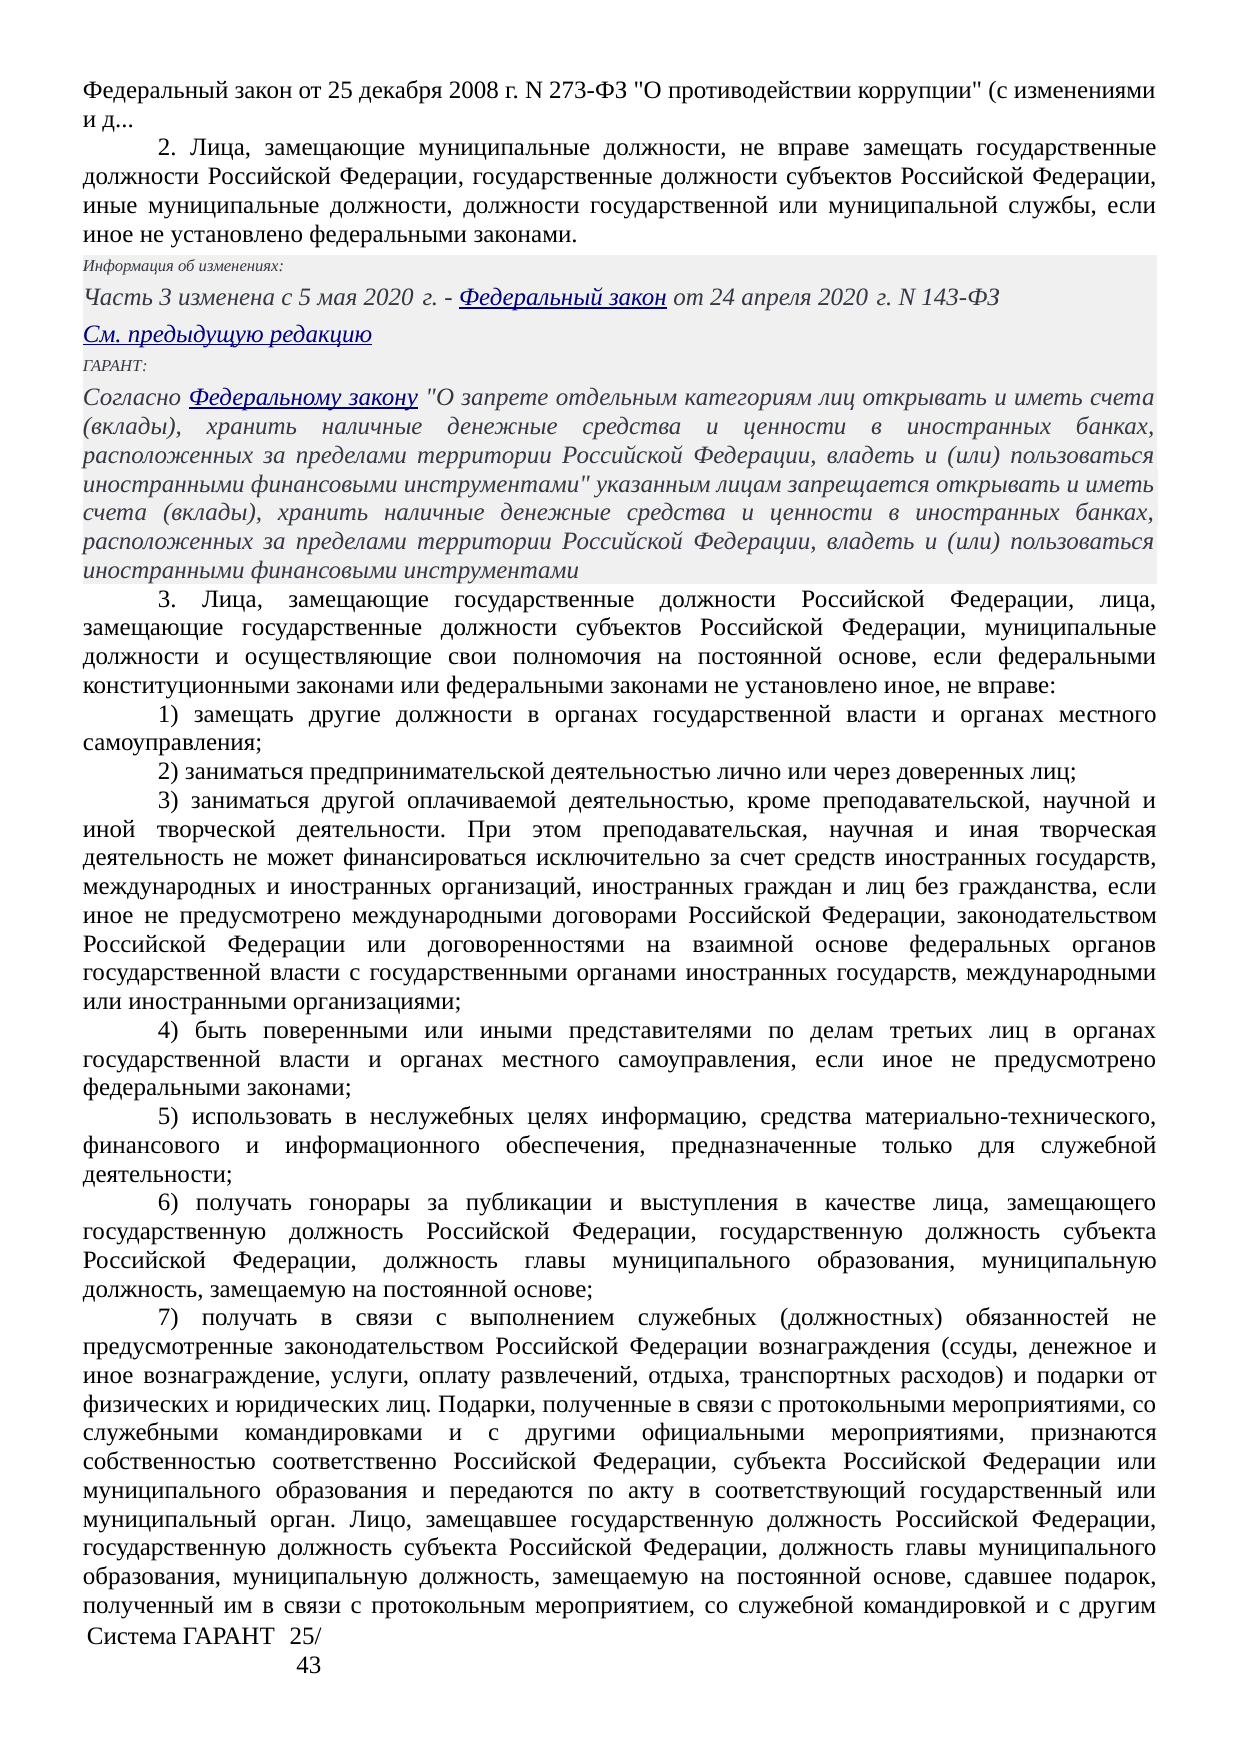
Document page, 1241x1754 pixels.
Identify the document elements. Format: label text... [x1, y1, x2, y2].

text 2) заниматься предпринимательской деятельностью лично или через доверенных лиц; [83, 756, 1157, 785]
text 3. Лица, замещающие государственные должности Российской Федерации, лица, замещающие государственные должности субъектов Российской Федерации, муниципальные должности и осуществляющие свои полномочия на постоянной основе, если федеральными конституционными законами или федеральными законами не установлено иное, не вправе: [83, 584, 1157, 699]
text ГАРАНТ: [149, 355, 1157, 374]
text 5) использовать в неслужебных целях информацию, средства материально-технического, финансового и информационного обеспечения, предназначенные только для служебной деятельности; [83, 1101, 1157, 1187]
text 4) быть поверенными или иными представителями по делам третьих лиц в органах государственной власти и органах местного самоуправления, если иное не предусмотрено федеральными законами; [83, 1015, 1157, 1101]
text Согласно Федеральному закону "О запрете отдельным категориям лиц открывать и иметь счета (вклады), хранить наличные денежные средства и ценности в иностранных банках, расположенных за пределами территории Российской Федерации, владеть и (или) пользоваться иностранными финансовыми инструментами" указанным лицам запрещается открывать и иметь счета (вклады), хранить наличные денежные средства и ценности в иностранных банках, расположенных за пределами территории Российской Федерации, владеть и (или) пользоваться иностранными финансовыми инструментами [582, 555, 1157, 584]
text Часть 3 изменена с 5 мая 2020 г. - Федеральный закон от 24 апреля 2020 г. N 143-ФЗ [1002, 282, 1157, 311]
text 3) заниматься другой оплачиваемой деятельностью, кроме преподавательской, научной и иной творческой деятельности. При этом преподавательская, научная и иная творческая деятельность не может финансироваться исключительно за счет средств иностранных государств, международных и иностранных организаций, иностранных граждан и лиц без гражданства, если иное не предусмотрено международными договорами Российской Федерации, законодательством Российской Федерации или договоренностями на взаимной основе федеральных органов государственной власти с государственными органами иностранных государств, международными или иностранными организациями; [83, 785, 1157, 1015]
text 1) замещать другие должности в органах государственной власти и органах местного самоуправления; [83, 699, 1157, 756]
text 7) получать в связи с выполнением служебных (должностных) обязанностей не предусмотренные законодательством Российской Федерации вознаграждения (ссуды, денежное и иное вознаграждение, услуги, оплату развлечений, отдыха, транспортных расходов) и подарки от физических и юридических лиц. Подарки, полученные в связи с протокольными мероприятиями, со служебными командировками и с другими официальными мероприятиями, признаются собственностью соответственно Российской Федерации, субъекта Российской Федерации или муниципального образования и передаются по акту в соответствующий государственный или муниципальный орган. Лицо, замещавшее государственную должность Российской Федерации, государственную должность субъекта Российской Федерации, должность главы муниципального образования, муниципальную должность, замещаемую на постоянной основе, сдавшее подарок, полученный им в связи с протокольным мероприятием, со служебной командировкой и с другим [83, 1302, 1157, 1619]
text См. предыдущую редакцию [374, 319, 1157, 348]
text Информация об изменениях: [286, 255, 1157, 274]
text 2. Лица, замещающие муниципальные должности, не вправе замещать государственные должности Российской Федерации, государственные должности субъектов Российской Федерации, иные муниципальные должности, должности государственной или муниципальной службы, если иное не установлено федеральными законами. [83, 132, 1157, 247]
text 6) получать гонорары за публикации и выступления в качестве лица, замещающего государственную должность Российской Федерации, государственную должность субъекта Российской Федерации, должность главы муниципального образования, муниципальную должность, замещаемую на постоянной основе; [83, 1187, 1157, 1302]
